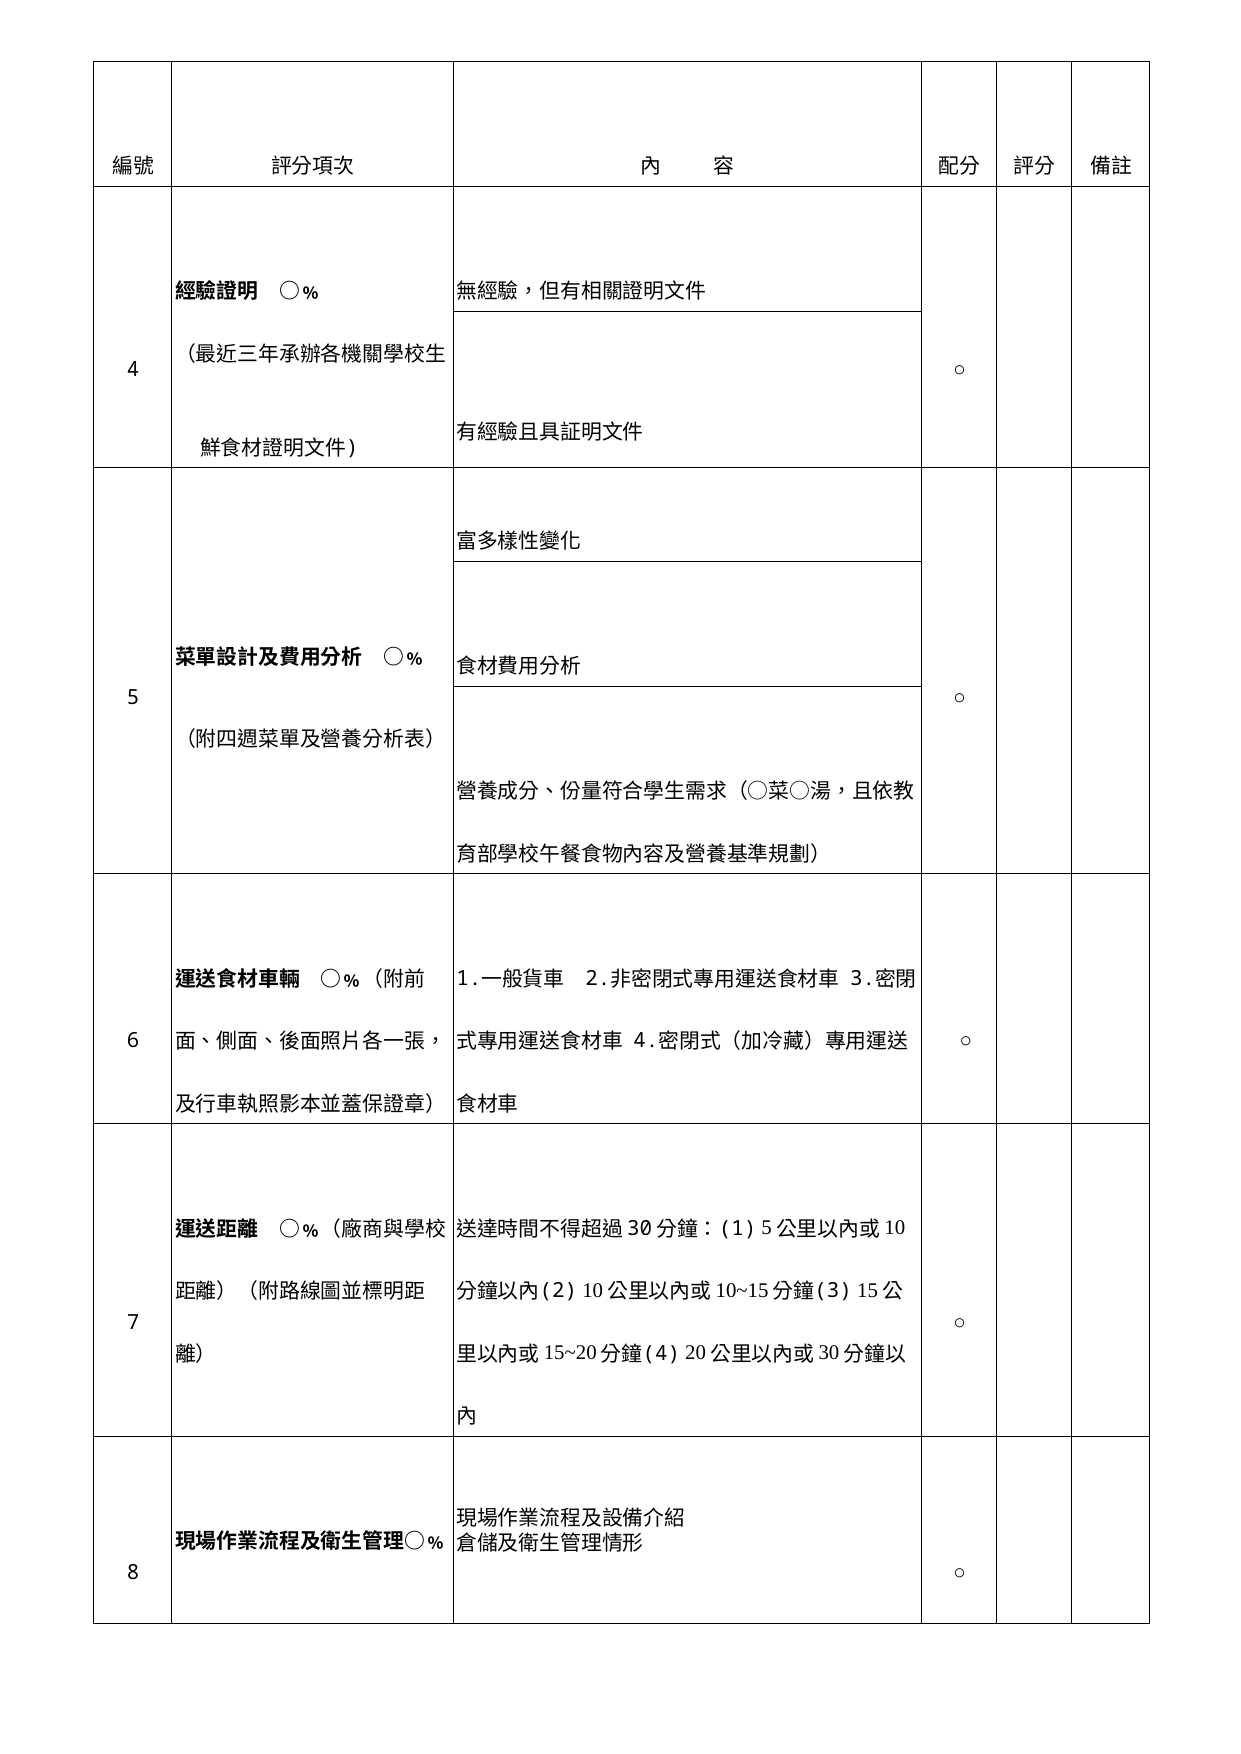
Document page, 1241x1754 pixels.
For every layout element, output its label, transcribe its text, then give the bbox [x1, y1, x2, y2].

table_cell 現場作業流程及衛生管理○﹪ [172, 1437, 453, 1623]
table_cell [997, 1124, 1071, 1436]
table_cell [1072, 1124, 1149, 1436]
table_cell 8 [94, 1437, 171, 1623]
table_cell 有經驗且具証明文件 [454, 312, 921, 467]
table_cell 菜單設計及費用分析 ○﹪ （附四週菜單及營養分析表） [172, 468, 453, 873]
table_header 內 容 [454, 62, 921, 186]
table_header 編號 [94, 62, 171, 186]
table_cell [1072, 874, 1149, 1123]
table_cell 運送食材車輛 ○﹪（附前面、側面、後面照片各一張，及行車執照影本並蓋保證章） [172, 874, 453, 1123]
table_cell [997, 468, 1071, 873]
table_cell ○ [922, 1437, 996, 1623]
table_cell ○ [922, 187, 996, 467]
table_cell 無經驗，但有相關證明文件 [454, 187, 921, 311]
table_header 備註 [1072, 62, 1149, 186]
table_header 評分 [997, 62, 1071, 186]
table_cell 送達時間不得超過30分鐘：(1) 5公里以內或10分鐘以內(2) 10公里以內或10~15分鐘(3) 15公里以內或15~20分鐘(4) 20公里以內或30分鐘以內 [454, 1124, 921, 1436]
table_cell 經驗證明 ○﹪ （最近三年承辦各機關學校生 鮮食材證明文件) [172, 187, 453, 467]
table_cell 1.一般貨車 2.非密閉式專用運送食材車 3.密閉式專用運送食材車 4.密閉式（加冷藏）專用運送食材車 [454, 874, 921, 1123]
table_cell 富多樣性變化 [454, 468, 921, 561]
table_cell 現場作業流程及設備介紹 倉儲及衛生管理情形 [454, 1437, 921, 1623]
table_cell [1072, 468, 1149, 873]
table_cell 6 [94, 874, 171, 1123]
table_cell [997, 187, 1071, 467]
table_cell ○ [922, 1124, 996, 1436]
table_cell [997, 1437, 1071, 1623]
table_cell ○ [922, 874, 996, 1123]
table_cell 營養成分、份量符合學生需求（○菜○湯，且依教育部學校午餐食物內容及營養基準規劃） [454, 687, 921, 873]
table_cell ○ [922, 468, 996, 873]
table_cell 5 [94, 468, 171, 873]
table_cell 運送距離 ○﹪（廠商與學校距離）（附路線圖並標明距離） [172, 1124, 453, 1436]
table_header 配分 [922, 62, 996, 186]
table_header 評分項次 [172, 62, 453, 186]
table_cell [1072, 1437, 1149, 1623]
table_cell 4 [94, 187, 171, 467]
table_cell [997, 874, 1071, 1123]
table_cell 食材費用分析 [454, 562, 921, 686]
table_cell [1072, 187, 1149, 467]
table_cell 7 [94, 1124, 171, 1436]
